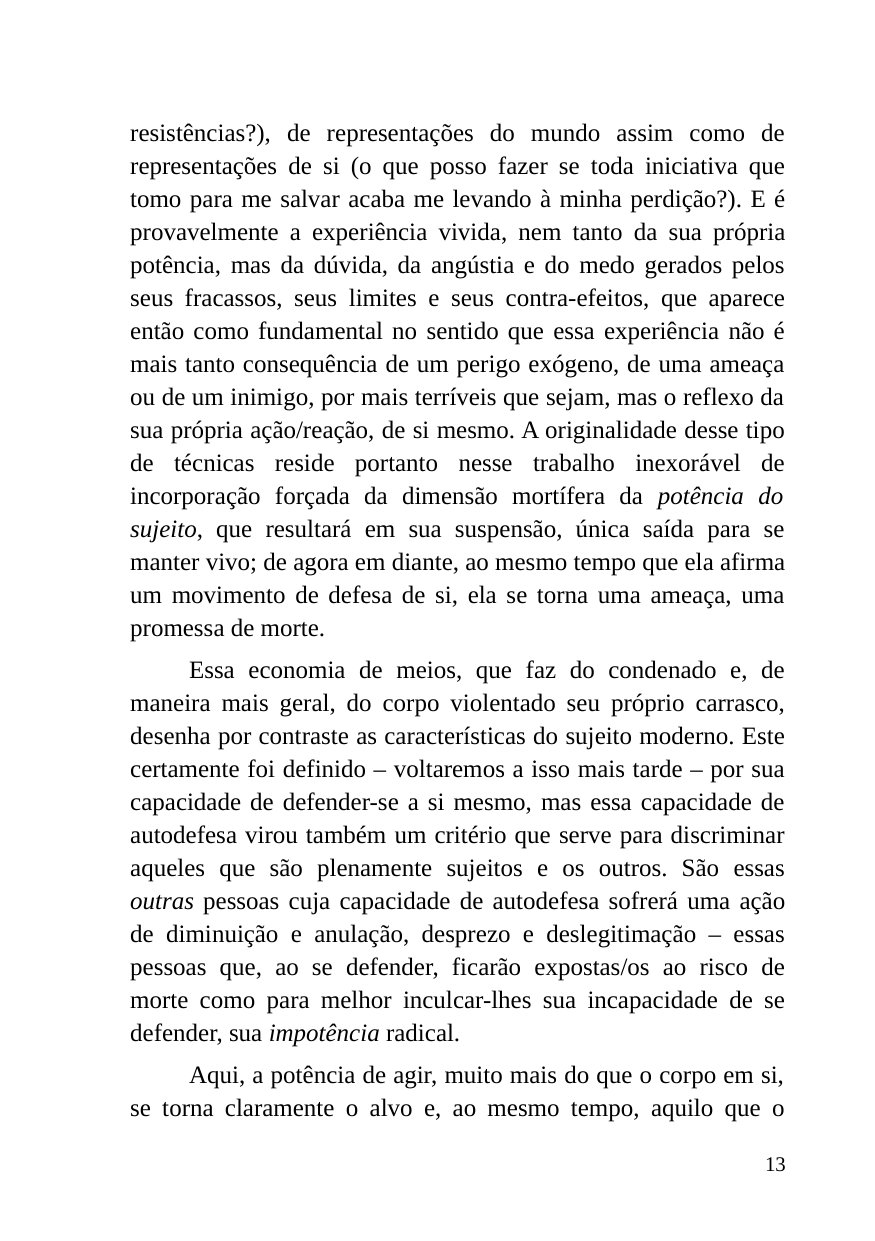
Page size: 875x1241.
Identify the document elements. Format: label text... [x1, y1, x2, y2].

text resistências?), de representações do mundo assim como de representações de si (o que posso fazer se toda iniciativa que tomo para me salvar acaba me levando à minha perdição?). E é provavelmente a experiência vivida, nem tanto da sua própria potência, mas da dúvida, da angústia e do medo gerados pelos seus fracassos, seus limites e seus contra-efeitos, que aparece então como fundamental no sentido que essa experiência não é mais tanto consequência de um perigo exógeno, de uma ameaça ou de um inimigo, por mais terríveis que sejam, mas o reflexo da sua própria ação/reação, de si mesmo. A originalidade desse tipo de técnicas reside portanto nesse trabalho inexorável de incorporação forçada da dimensão mortífera da potência do sujeito, que resultará em sua suspensão, única saída para se manter vivo; de agora em diante, ao mesmo tempo que ela afirma um movimento de defesa de si, ela se torna uma ameaça, uma promessa de morte. [130, 118, 786, 642]
text Aqui, a potência de agir, muito mais do que o corpo em si, se torna claramente o alvo e, ao mesmo tempo, aquilo que o [130, 1060, 786, 1122]
text Essa economia de meios, que faz do condenado e, de maneira mais geral, do corpo violentado seu próprio carrasco, desenha por contraste as características do sujeito moderno. Este certamente foi definido – voltaremos a isso mais tarde – por sua capacidade de defender-se a si mesmo, mas essa capacidade de autodefesa virou também um critério que serve para discriminar aqueles que são plenamente sujeitos e os outros. São essas outras pessoas cuja capacidade de autodefesa sofrerá uma ação de diminuição e anulação, desprezo e deslegitimação – essas pessoas que, ao se defender, ficarão expostas/os ao risco de morte como para melhor inculcar-lhes sua incapacidade de se defender, sua impotência radical. [130, 655, 786, 1047]
